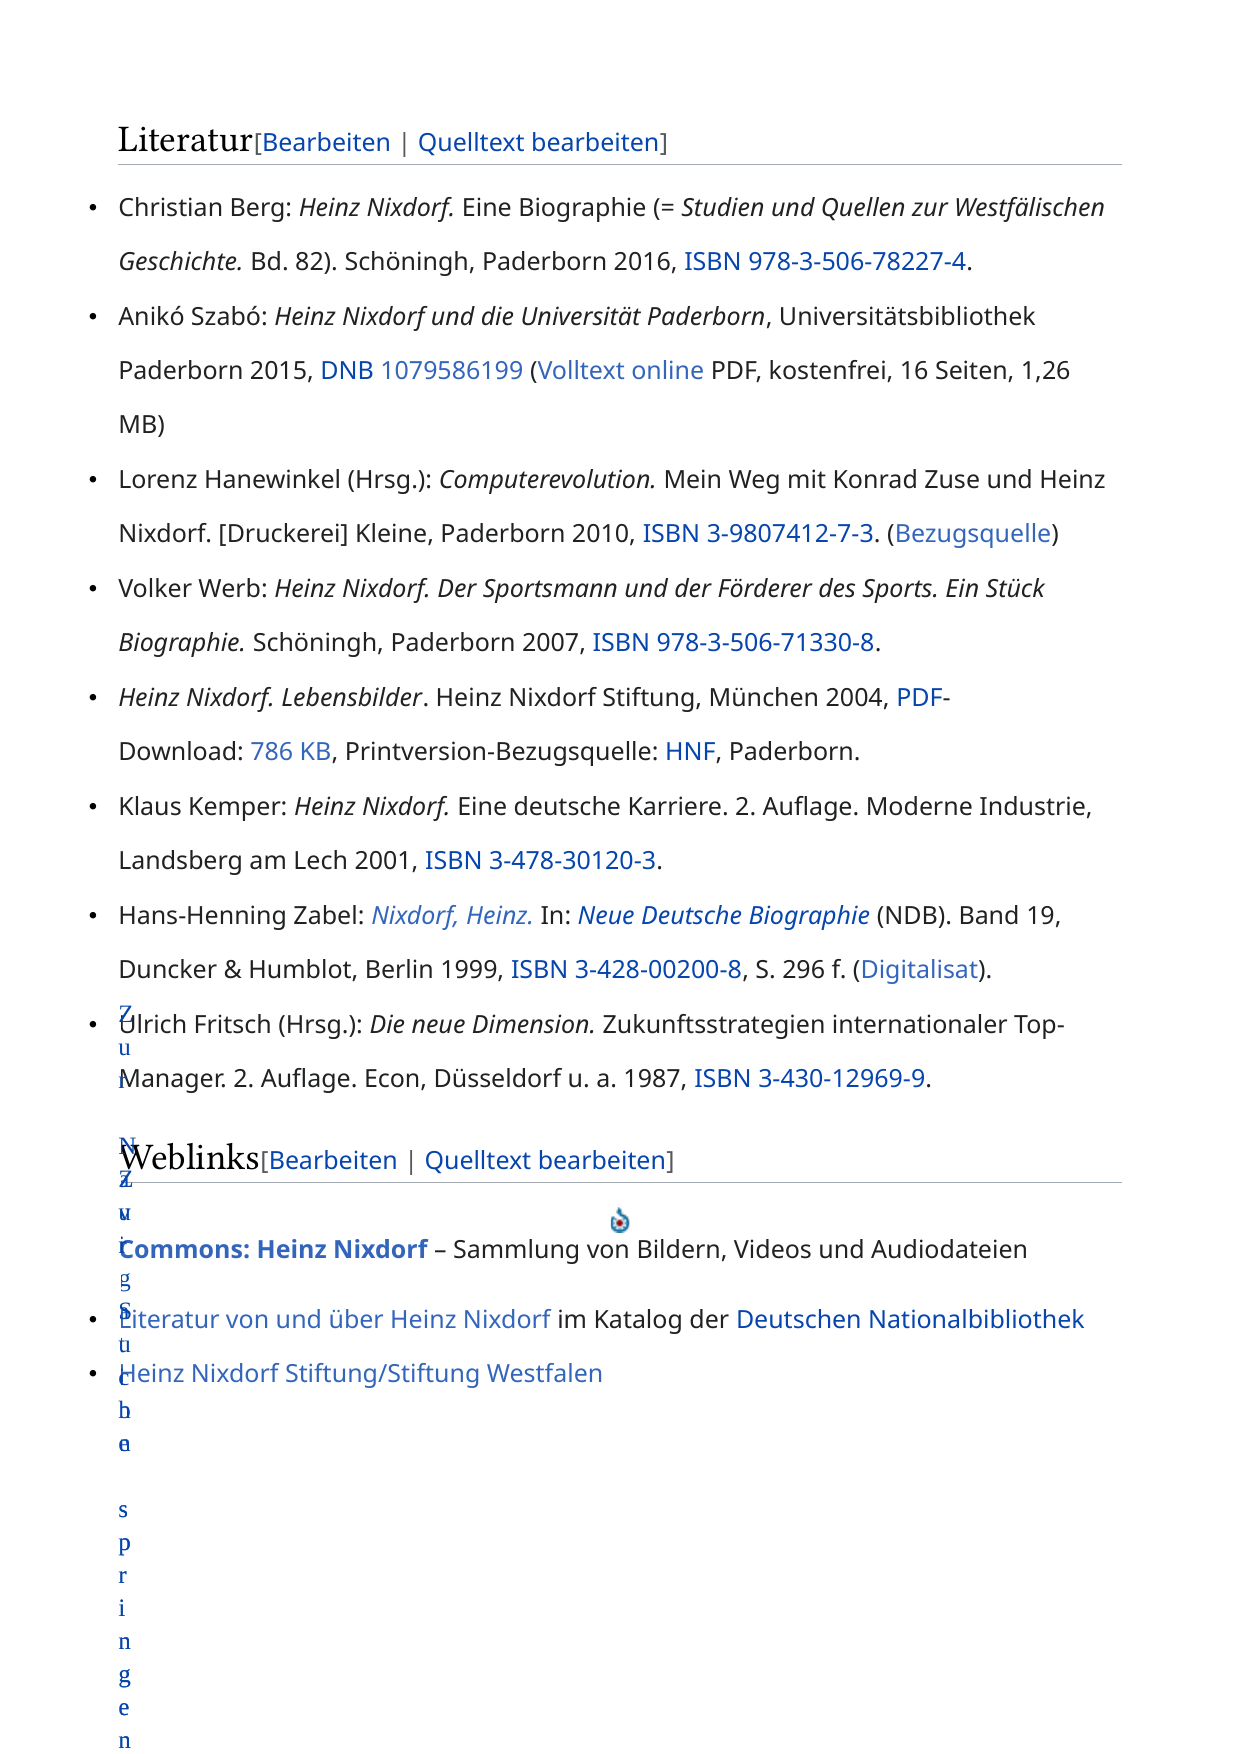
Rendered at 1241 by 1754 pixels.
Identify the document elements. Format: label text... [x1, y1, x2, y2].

list Literatur von und über Heinz Nixdorf im Katalog der Deutschen Nationalbibliothek [121, 1301, 1122, 1335]
list Hans-Henning Zabel: Nixdorf, Heinz. In: Neue Deutsche Biographie (NDB). Band 19, Duncker & Humblot, Berlin 1999, ISBN 3-428-00200-8, S. 296 f. (Digitalisat). [118, 897, 1122, 986]
picture [610, 1207, 630, 1233]
text Commons: Heinz Nixdorf – Sammlung von Bildern, Videos und Audiodateien [121, 1232, 1122, 1266]
subtitle Weblinks[Bearbeiten | Quelltext bearbeiten] [121, 1136, 1122, 1182]
list Lorenz Hanewinkel (Hrsg.): Computerevolution. Mein Weg mit Konrad Zuse und Heinz Nixdorf. [Druckerei] Kleine, Paderborn 2010, ISBN 3-9807412-7-3. (Bezugsquelle) [118, 462, 1122, 550]
list Klaus Kemper: Heinz Nixdorf. Eine deutsche Karriere. 2. Auflage. Moderne Industrie, Landsberg am Lech 2001, ISBN 3-478-30120-3. [118, 788, 1122, 877]
list Volker Werb: Heinz Nixdorf. Der Sportsmann und der Förderer des Sports. Ein Stück Biographie. Schöningh, Paderborn 2007, ISBN 978-3-506-71330-8. [118, 571, 1122, 659]
list Heinz Nixdorf Stiftung/Stiftung Westfalen [121, 1356, 1122, 1390]
list Heinz Nixdorf. Lebensbilder. Heinz Nixdorf Stiftung, München 2004, PDF-Download: 786 KB, Printversion-Bezugsquelle: HNF, Paderborn. [118, 679, 1122, 768]
list Anikó Szabó: Heinz Nixdorf und die Universität Paderborn, Universitätsbibliothek Paderborn 2015, DNB 1079586199 (Volltext online PDF, kostenfrei, 16 Seiten, 1,26 MB) [118, 298, 1122, 441]
list Ulrich Fritsch (Hrsg.): Die neue Dimension. Zukunftsstrategien internationaler Top-Manager. 2. Auflage. Econ, Düsseldorf u. a. 1987, ISBN 3-430-12969-9. [121, 1006, 1122, 1095]
list Christian Berg: Heinz Nixdorf. Eine Biographie (= Studien und Quellen zur Westfälischen Geschichte. Bd. 82). Schöningh, Paderborn 2016, ISBN 978-3-506-78227-4. [118, 189, 1122, 278]
subtitle Literatur[Bearbeiten | Quelltext bearbeiten] [118, 118, 1122, 164]
